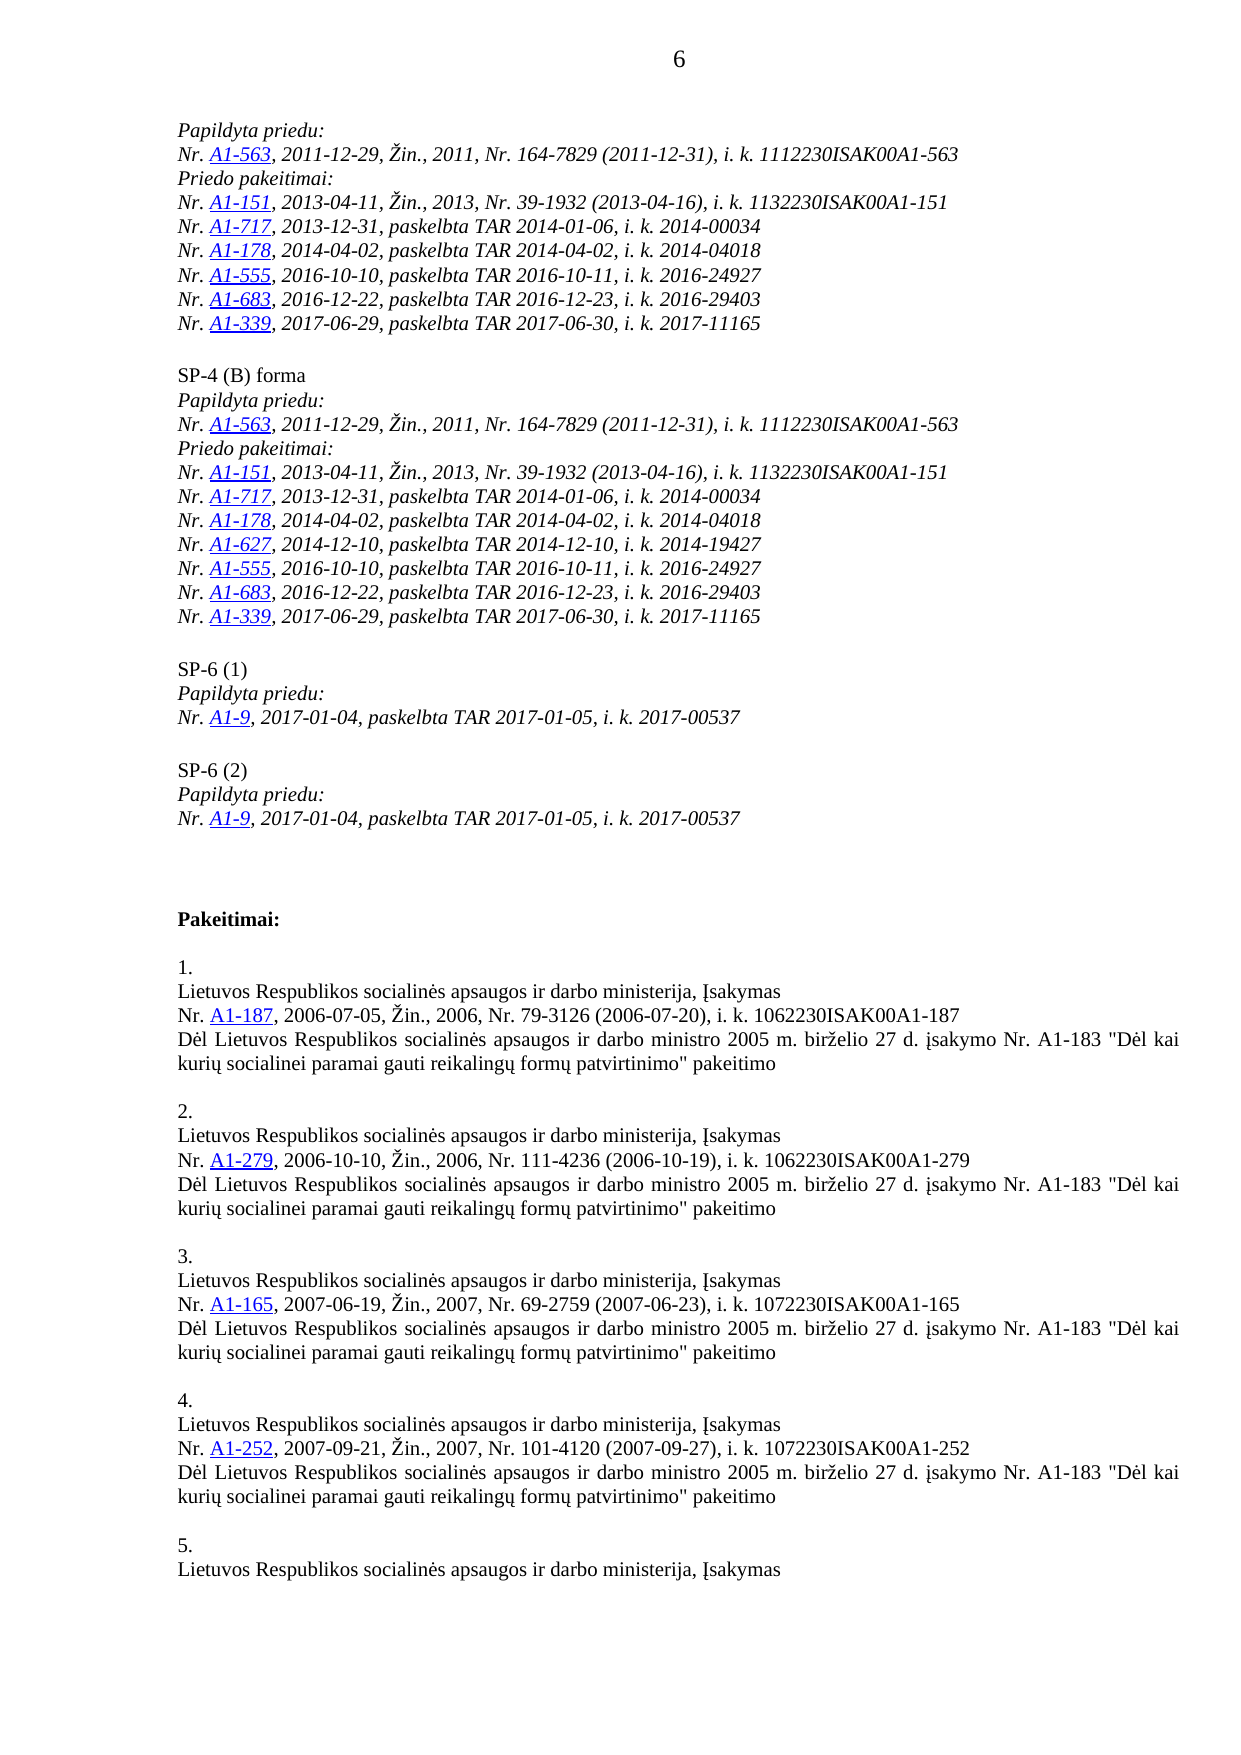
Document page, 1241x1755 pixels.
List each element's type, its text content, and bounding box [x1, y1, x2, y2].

text Nr. A1-339, 2017-06-29, paskelbta TAR 2017-06-30, i. k. 2017-11165 [177, 604, 1181, 628]
text 3. [177, 1244, 1181, 1268]
text Dėl Lietuvos Respublikos socialinės apsaugos ir darbo ministro 2005 m. birželio 27 d. įsakymo Nr. A1-183 "Dėl kai kurių socialinei paramai gauti reikalingų formų patvirtinimo" pakeitimo [177, 1172, 1181, 1220]
text 5. [177, 1532, 1181, 1557]
text 4. [177, 1388, 1181, 1412]
text Dėl Lietuvos Respublikos socialinės apsaugos ir darbo ministro 2005 m. birželio 27 d. įsakymo Nr. A1-183 "Dėl kai kurių socialinei paramai gauti reikalingų formų patvirtinimo" pakeitimo [177, 1316, 1181, 1364]
text Lietuvos Respublikos socialinės apsaugos ir darbo ministerija, Įsakymas [177, 1123, 1181, 1147]
text Papildyta priedu: [177, 782, 1181, 806]
text Pakeitimai: [177, 907, 1181, 931]
text 1. [177, 955, 1181, 979]
text Nr. A1-563, 2011-12-29, Žin., 2011, Nr. 164-7829 (2011-12-31), i. k. 1112230ISAK00A1-563 [177, 142, 1181, 166]
text 2. [177, 1099, 1181, 1123]
text Dėl Lietuvos Respublikos socialinės apsaugos ir darbo ministro 2005 m. birželio 27 d. įsakymo Nr. A1-183 "Dėl kai kurių socialinei paramai gauti reikalingų formų patvirtinimo" pakeitimo [177, 1460, 1181, 1508]
text Nr. A1-151, 2013-04-11, Žin., 2013, Nr. 39-1932 (2013-04-16), i. k. 1132230ISAK00A1-151 [177, 190, 1181, 214]
text Nr. A1-187, 2006-07-05, Žin., 2006, Nr. 79-3126 (2006-07-20), i. k. 1062230ISAK00A1-187 [177, 1003, 1181, 1027]
text Papildyta priedu: [177, 118, 1181, 142]
text Nr. A1-165, 2007-06-19, Žin., 2007, Nr. 69-2759 (2007-06-23), i. k. 1072230ISAK00A1-165 [177, 1292, 1181, 1316]
text Lietuvos Respublikos socialinės apsaugos ir darbo ministerija, Įsakymas [177, 1557, 1181, 1581]
text Nr. A1-555, 2016-10-10, paskelbta TAR 2016-10-11, i. k. 2016-24927 [177, 262, 1181, 287]
text Nr. A1-683, 2016-12-22, paskelbta TAR 2016-12-23, i. k. 2016-29403 [177, 580, 1181, 604]
text Dėl Lietuvos Respublikos socialinės apsaugos ir darbo ministro 2005 m. birželio 27 d. įsakymo Nr. A1-183 "Dėl kai kurių socialinei paramai gauti reikalingų formų patvirtinimo" pakeitimo [177, 1027, 1181, 1075]
text Lietuvos Respublikos socialinės apsaugos ir darbo ministerija, Įsakymas [177, 1412, 1181, 1436]
text Nr. A1-717, 2013-12-31, paskelbta TAR 2014-01-06, i. k. 2014-00034 [177, 214, 1181, 238]
text Papildyta priedu: [177, 681, 1181, 705]
text Papildyta priedu: [177, 387, 1181, 412]
text Nr. A1-178, 2014-04-02, paskelbta TAR 2014-04-02, i. k. 2014-04018 [177, 238, 1181, 262]
text Nr. A1-555, 2016-10-10, paskelbta TAR 2016-10-11, i. k. 2016-24927 [177, 556, 1181, 580]
text SP-6 (2) [177, 758, 1181, 782]
text SP-6 (1) [177, 657, 1181, 681]
text Nr. A1-279, 2006-10-10, Žin., 2006, Nr. 111-4236 (2006-10-19), i. k. 1062230ISAK00A1-279 [177, 1147, 1181, 1172]
text Nr. A1-627, 2014-12-10, paskelbta TAR 2014-12-10, i. k. 2014-19427 [177, 532, 1181, 556]
text Lietuvos Respublikos socialinės apsaugos ir darbo ministerija, Įsakymas [177, 1268, 1181, 1292]
text Nr. A1-252, 2007-09-21, Žin., 2007, Nr. 101-4120 (2007-09-27), i. k. 1072230ISAK00A1-252 [177, 1436, 1181, 1460]
text Nr. A1-563, 2011-12-29, Žin., 2011, Nr. 164-7829 (2011-12-31), i. k. 1112230ISAK00A1-563 [177, 412, 1181, 436]
text Lietuvos Respublikos socialinės apsaugos ir darbo ministerija, Įsakymas [177, 979, 1181, 1003]
text Priedo pakeitimai: [177, 166, 1181, 190]
text Nr. A1-717, 2013-12-31, paskelbta TAR 2014-01-06, i. k. 2014-00034 [177, 484, 1181, 508]
text Nr. A1-9, 2017-01-04, paskelbta TAR 2017-01-05, i. k. 2017-00537 [177, 806, 1181, 830]
text Nr. A1-9, 2017-01-04, paskelbta TAR 2017-01-05, i. k. 2017-00537 [177, 705, 1181, 729]
text SP-4 (B) forma [177, 363, 1181, 387]
text Nr. A1-683, 2016-12-22, paskelbta TAR 2016-12-23, i. k. 2016-29403 [177, 287, 1181, 311]
text Priedo pakeitimai: [177, 436, 1181, 460]
text Nr. A1-339, 2017-06-29, paskelbta TAR 2017-06-30, i. k. 2017-11165 [177, 311, 1181, 335]
text Nr. A1-178, 2014-04-02, paskelbta TAR 2014-04-02, i. k. 2014-04018 [177, 508, 1181, 532]
text Nr. A1-151, 2013-04-11, Žin., 2013, Nr. 39-1932 (2013-04-16), i. k. 1132230ISAK00A1-151 [177, 460, 1181, 484]
